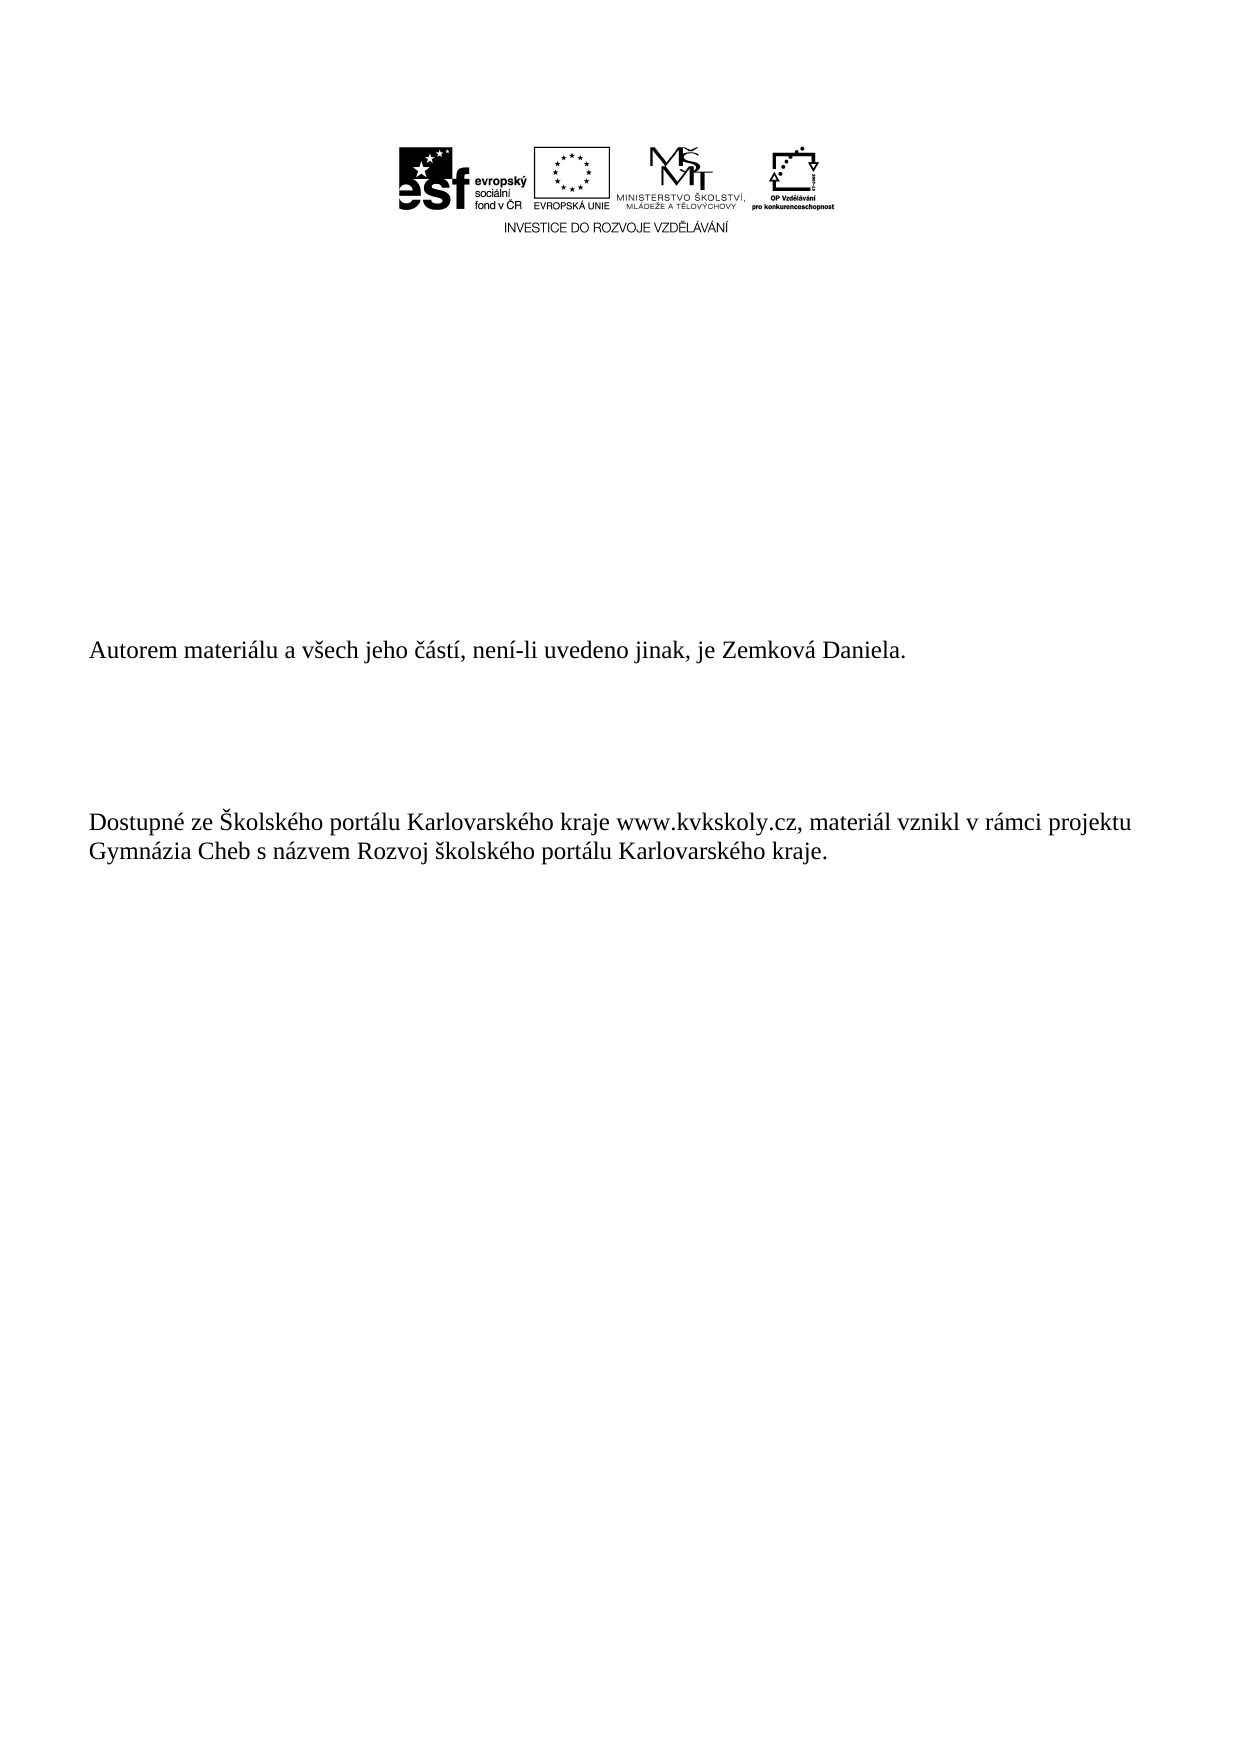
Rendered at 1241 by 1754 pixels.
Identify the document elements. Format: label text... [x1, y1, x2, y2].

text Dostupné ze Školského portálu Karlovarského kraje www.kvkskoly.cz, materiál vznikl v rámci projektu Gymnázia Cheb s názvem Rozvoj školského portálu Karlovarského kraje. [89, 807, 1152, 865]
text Autorem materiálu a všech jeho částí, není-li uvedeno jinak, je Zemková Daniela. [89, 635, 1152, 664]
picture [376, 127, 864, 248]
